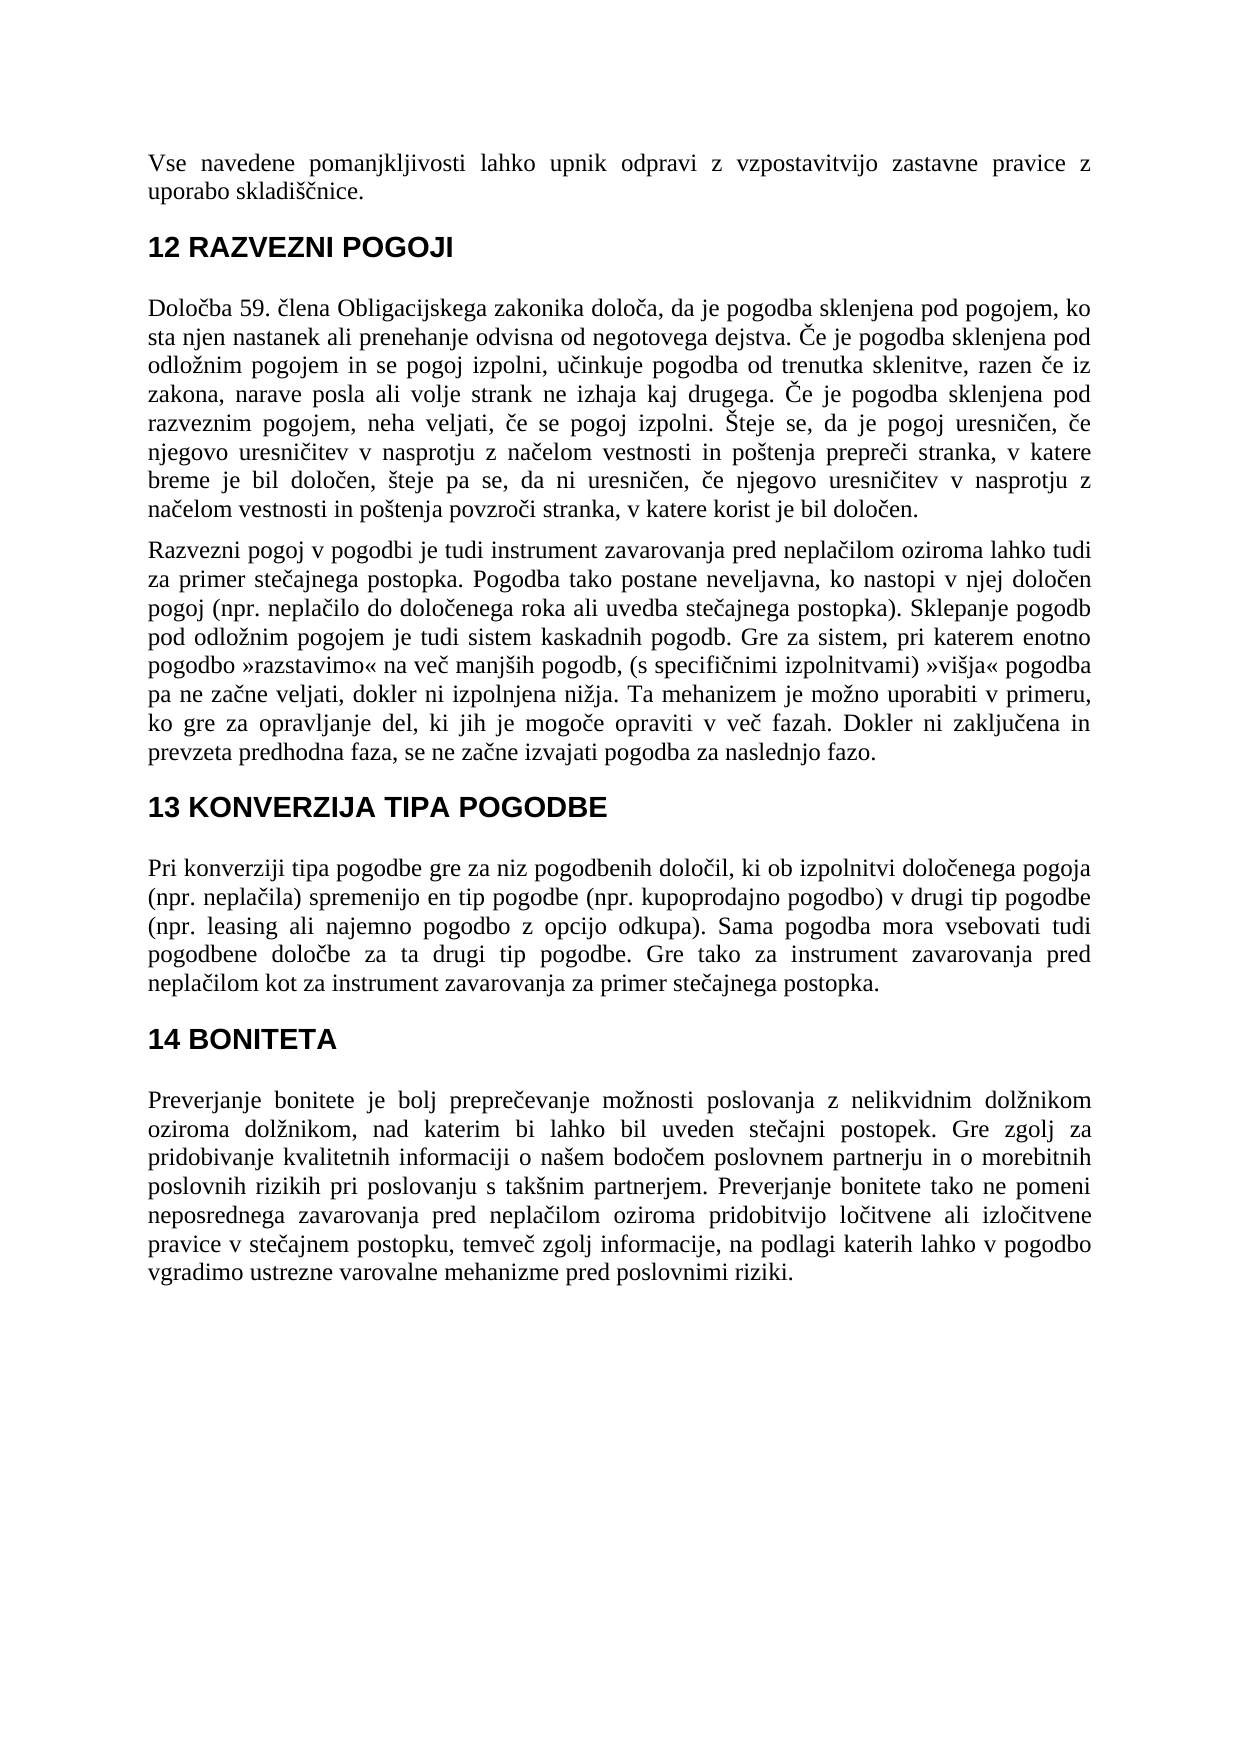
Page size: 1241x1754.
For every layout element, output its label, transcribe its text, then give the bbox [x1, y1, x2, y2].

text Vse navedene pomanjkljivosti lahko upnik odpravi z vzpostavitvijo zastavne pravice z uporabo skladiščnice. [148, 148, 1092, 205]
subtitle 13 KONVERZIJA TIPA POGODBE [148, 791, 1092, 824]
text Določba 59. člena Obligacijskega zakonika določa, da je pogodba sklenjena pod pogojem, ko sta njen nastanek ali prenehanje odvisna od negotovega dejstva. Če je pogodba sklenjena pod odložnim pogojem in se pogoj izpolni, učinkuje pogodba od trenutka sklenitve, razen če iz zakona, narave posla ali volje strank ne izhaja kaj drugega. Če je pogodba sklenjena pod razveznim pogojem, neha veljati, če se pogoj izpolni. Šteje se, da je pogoj uresničen, če njegovo uresničitev v nasprotju z načelom vestnosti in poštenja prepreči stranka, v katere breme je bil določen, šteje pa se, da ni uresničen, če njegovo uresničitev v nasprotju z načelom vestnosti in poštenja povzroči stranka, v katere korist je bil določen. [148, 293, 1092, 523]
subtitle 12 RAZVEZNI POGOJI [148, 230, 1092, 264]
text Razvezni pogoj v pogodbi je tudi instrument zavarovanja pred neplačilom oziroma lahko tudi za primer stečajnega postopka. Pogodba tako postane neveljavna, ko nastopi v njej določen pogoj (npr. neplačilo do določenega roka ali uvedba stečajnega postopka). Sklepanje pogodb pod odložnim pogojem je tudi sistem kaskadnih pogodb. Gre za sistem, pri katerem enotno pogodbo »razstavimo« na več manjših pogodb, (s specifičnimi izpolnitvami) »višja« pogodba pa ne začne veljati, dokler ni izpolnjena nižja. Ta mehanizem je možno uporabiti v primeru, ko gre za opravljanje del, ki jih je mogoče opraviti v več fazah. Dokler ni zaključena in prevzeta predhodna faza, se ne začne izvajati pogodba za naslednjo fazo. [148, 536, 1092, 766]
text Pri konverziji tipa pogodbe gre za niz pogodbenih določil, ki ob izpolnitvi določenega pogoja (npr. neplačila) spremenijo en tip pogodbe (npr. kupoprodajno pogodbo) v drugi tip pogodbe (npr. leasing ali najemno pogodbo z opcijo odkupa). Sama pogodba mora vsebovati tudi pogodbene določbe za ta drugi tip pogodbe. Gre tako za instrument zavarovanja pred neplačilom kot za instrument zavarovanja za primer stečajnega postopka. [148, 853, 1092, 997]
subtitle 14 BONITETA [148, 1022, 1092, 1056]
text Preverjanje bonitete je bolj preprečevanje možnosti poslovanja z nelikvidnim dolžnikom oziroma dolžnikom, nad katerim bi lahko bil uveden stečajni postopek. Gre zgolj za pridobivanje kvalitetnih informaciji o našem bodočem poslovnem partnerju in o morebitnih poslovnih rizikih pri poslovanju s takšnim partnerjem. Preverjanje bonitete tako ne pomeni neposrednega zavarovanja pred neplačilom oziroma pridobitvijo ločitvene ali izločitvene pravice v stečajnem postopku, temveč zgolj informacije, na podlagi katerih lahko v pogodbo vgradimo ustrezne varovalne mehanizme pred poslovnimi riziki. [148, 1085, 1092, 1286]
